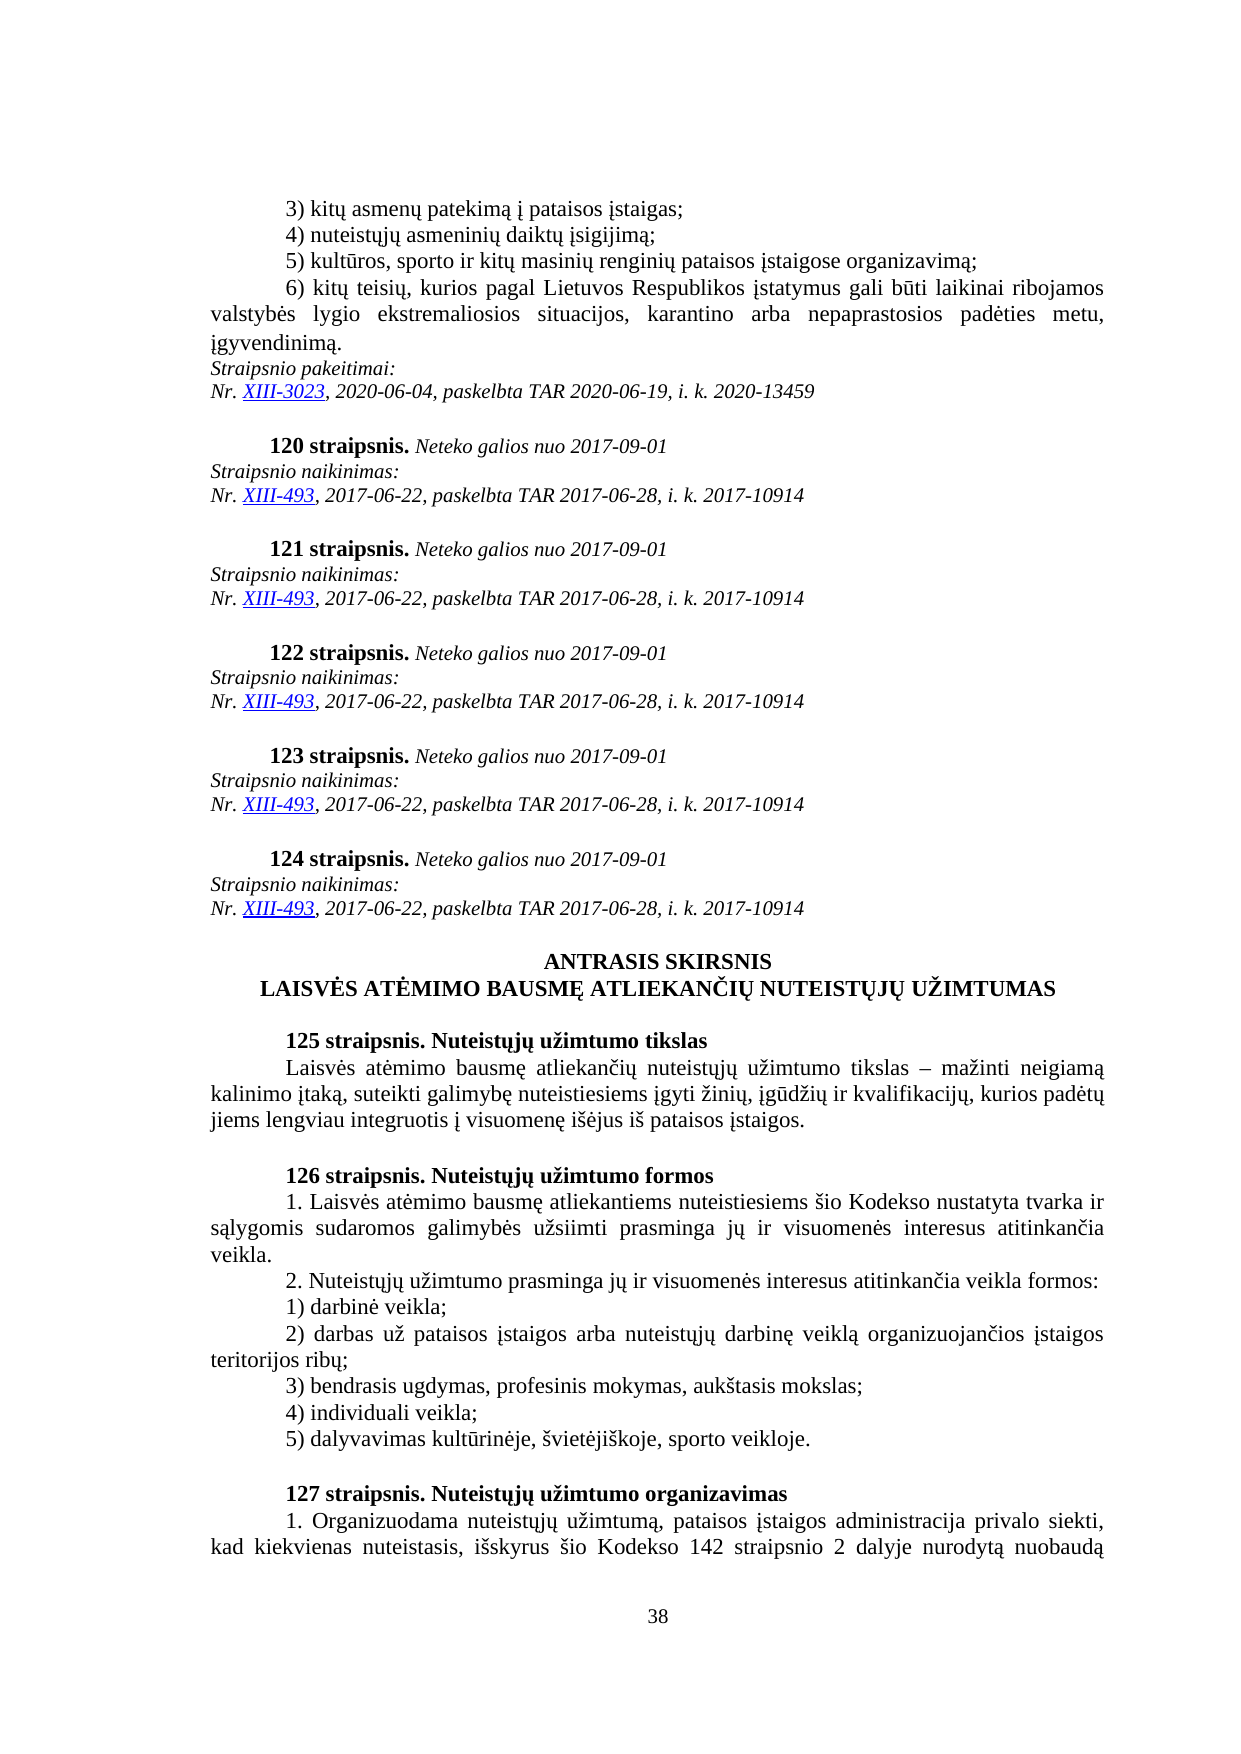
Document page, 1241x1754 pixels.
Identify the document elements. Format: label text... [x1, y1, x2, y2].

text 126 straipsnis. Nuteistųjų užimtumo formos [210, 1162, 1105, 1188]
text 3) kitų asmenų patekimą į pataisos įstaigas; [210, 195, 1105, 221]
text 1) darbinė veikla; [210, 1293, 1105, 1320]
text Nr. XIII-493, 2017-06-22, paskelbta TAR 2017-06-28, i. k. 2017-10914 [210, 483, 1105, 507]
text Nr. XIII-493, 2017-06-22, paskelbta TAR 2017-06-28, i. k. 2017-10914 [210, 896, 1105, 920]
text Laisvės atėmimo bausmę atliekančių nuteistųjų užimtumo tikslas – mažinti neigiamą kalinimo įtaką, suteikti galimybę nuteistiesiems įgyti žinių, įgūdžių ir kvalifikacijų, kurios padėtų jiems lengviau integruotis į visuomenę išėjus iš pataisos įstaigos. [210, 1054, 1105, 1133]
text Nr. XIII-3023, 2020-06-04, paskelbta TAR 2020-06-19, i. k. 2020-13459 [210, 379, 1105, 403]
text 125 straipsnis. Nuteistųjų užimtumo tikslas [210, 1027, 1105, 1054]
text Straipsnio naikinimas: [210, 768, 1105, 792]
text Nr. XIII-493, 2017-06-22, paskelbta TAR 2017-06-28, i. k. 2017-10914 [210, 586, 1105, 610]
text 5) kultūros, sporto ir kitų masinių renginių pataisos įstaigose organizavimą; [210, 248, 1105, 274]
text 3) bendrasis ugdymas, profesinis mokymas, aukštasis mokslas; [210, 1372, 1105, 1399]
text Straipsnio naikinimas: [210, 665, 1105, 689]
text 124 straipsnis. Neteko galios nuo 2017-09-01 [210, 845, 1105, 872]
text 123 straipsnis. Neteko galios nuo 2017-09-01 [210, 742, 1105, 768]
text ANTRASIS SKIRSNIS [210, 948, 1105, 975]
text 1. Organizuodama nuteistųjų užimtumą, pataisos įstaigos administracija privalo siekti, kad kiekvienas nuteistasis, išskyrus šio Kodekso 142 straipsnio 2 dalyje nurodytą nuobaudą [210, 1507, 1105, 1559]
text 5) dalyvavimas kultūrinėje, švietėjiškoje, sporto veikloje. [210, 1425, 1105, 1452]
text 120 straipsnis. Neteko galios nuo 2017-09-01 [210, 432, 1105, 459]
text 2) darbas už pataisos įstaigos arba nuteistųjų darbinę veiklą organizuojančios įstaigos teritorijos ribų; [210, 1320, 1105, 1372]
text 1. Laisvės atėmimo bausmę atliekantiems nuteistiesiems šio Kodekso nustatyta tvarka ir sąlygomis sudaromos galimybės užsiimti prasminga jų ir visuomenės interesus atitinkančia veikla. [210, 1188, 1105, 1267]
text 122 straipsnis. Neteko galios nuo 2017-09-01 [210, 639, 1105, 665]
text 4) individuali veikla; [210, 1399, 1105, 1425]
text 4) nuteistųjų asmeninių daiktų įsigijimą; [210, 221, 1105, 248]
text 127 straipsnis. Nuteistųjų užimtumo organizavimas [210, 1480, 1105, 1507]
text 121 straipsnis. Neteko galios nuo 2017-09-01 [210, 536, 1105, 562]
text Nr. XIII-493, 2017-06-22, paskelbta TAR 2017-06-28, i. k. 2017-10914 [210, 792, 1105, 816]
text 2. Nuteistųjų užimtumo prasminga jų ir visuomenės interesus atitinkančia veikla formos: [210, 1267, 1105, 1293]
text Straipsnio pakeitimai: [210, 355, 1105, 379]
text Straipsnio naikinimas: [210, 872, 1105, 896]
text LAISVĖS ATĖMIMO BAUSMĘ ATLIEKANČIŲ NUTEISTŲJŲ UŽIMTUMAS [210, 975, 1105, 1001]
text 6) kitų teisių, kurios pagal Lietuvos Respublikos įstatymus gali būti laikinai ribojamos valstybės lygio ekstremaliosios situacijos, karantino arba nepaprastosios padėties metu, įgyvendinimą. [210, 274, 1105, 355]
text Straipsnio naikinimas: [210, 562, 1105, 586]
text Nr. XIII-493, 2017-06-22, paskelbta TAR 2017-06-28, i. k. 2017-10914 [210, 689, 1105, 713]
text Straipsnio naikinimas: [210, 459, 1105, 483]
